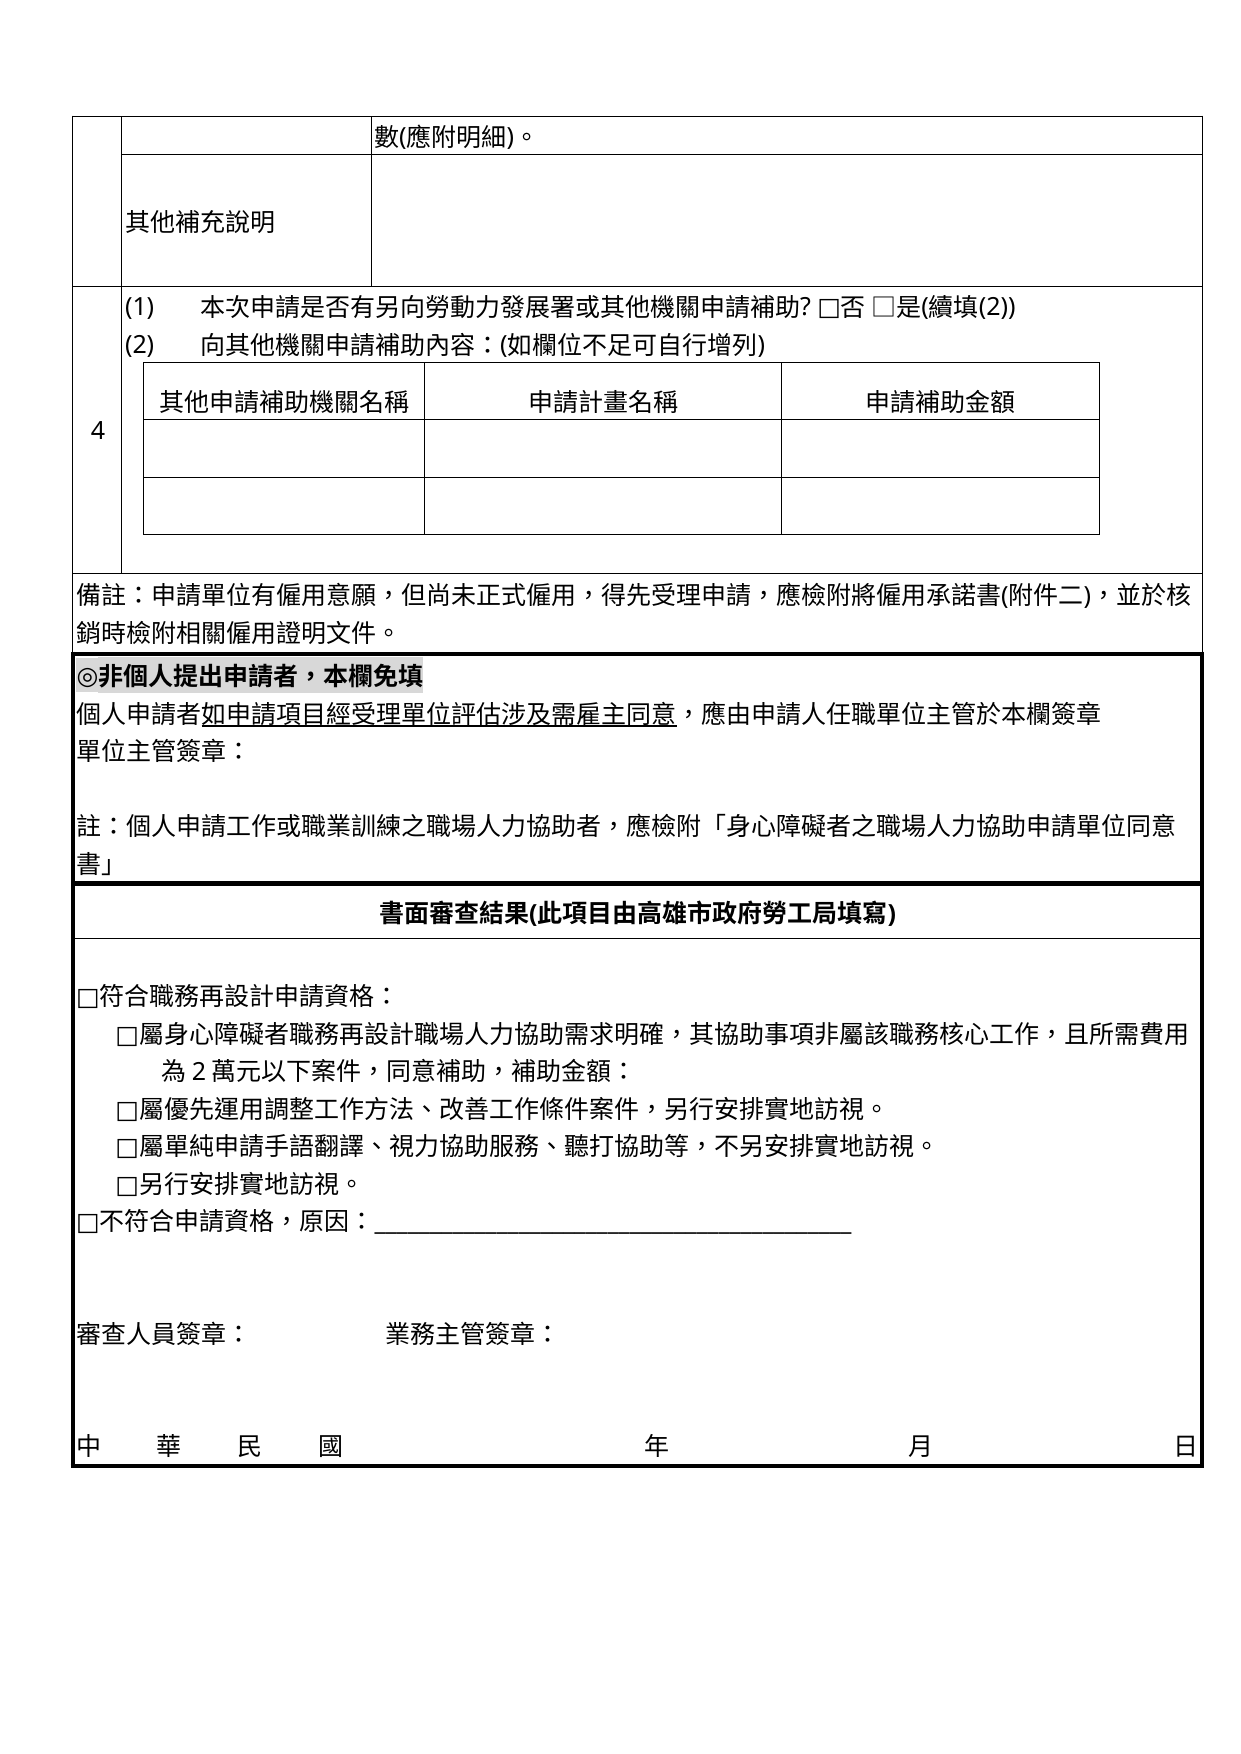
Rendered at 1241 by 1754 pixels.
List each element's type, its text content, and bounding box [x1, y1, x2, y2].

table_cell ◎非個人提出申請者，本欄免填 個人申請者如申請項目經受理單位評估涉及需雇主同意，應由申請人任職單位主管於本欄簽章 單位主管簽章： 註：個人申請工作或職業訓練之職場人力協助者，應檢附「身心障礙者之職場人力協助申請單位同意書」 [75, 656, 1200, 881]
table_cell [425, 478, 781, 534]
table_cell [144, 478, 424, 534]
table_cell 其他補充說明 [122, 155, 371, 286]
table_cell [782, 478, 1099, 534]
table_cell [144, 420, 424, 477]
table_cell 書面審查結果(此項目由高雄市政府勞工局填寫) [75, 886, 1200, 938]
table_cell □符合職務再設計申請資格： □屬身心障礙者職務再設計職場人力協助需求明確，其協助事項非屬該職務核心工作，且所需費用為2萬元以下案件，同意補助，補助金額： □屬優先運用調整工作方法、改善工作條件案件，另行安排實地訪視。 □屬單純申請手語翻譯、視力協助服務、聽打協助等，不另安排實地訪視。 □另行安排實地訪視。 □不符合申請資格，原因：___________________________________________ 審查人員簽章： 業務主管簽章： 中華民國 年 月 日 [75, 939, 1200, 1464]
table_header 申請計畫名稱 [425, 363, 781, 419]
table_cell 本次申請是否有另向勞動力發展署或其他機關申請補助? □否 □是(續填(2)) 向其他機關申請補助內容：(如欄位不足可自行增列) [122, 287, 1202, 572]
table_cell [372, 155, 1202, 286]
table_header 申請補助金額 [782, 363, 1099, 419]
table_cell [782, 420, 1099, 477]
table_header 其他申請補助機關名稱 [144, 363, 424, 419]
table_cell [425, 420, 781, 477]
table_cell 數(應附明細)。 [372, 117, 1202, 154]
table_cell 備註：申請單位有僱用意願，但尚未正式僱用，得先受理申請，應檢附將僱用承諾書(附件二)，並於核銷時檢附相關僱用證明文件。 [73, 574, 1202, 652]
table_cell 4 [73, 287, 121, 572]
